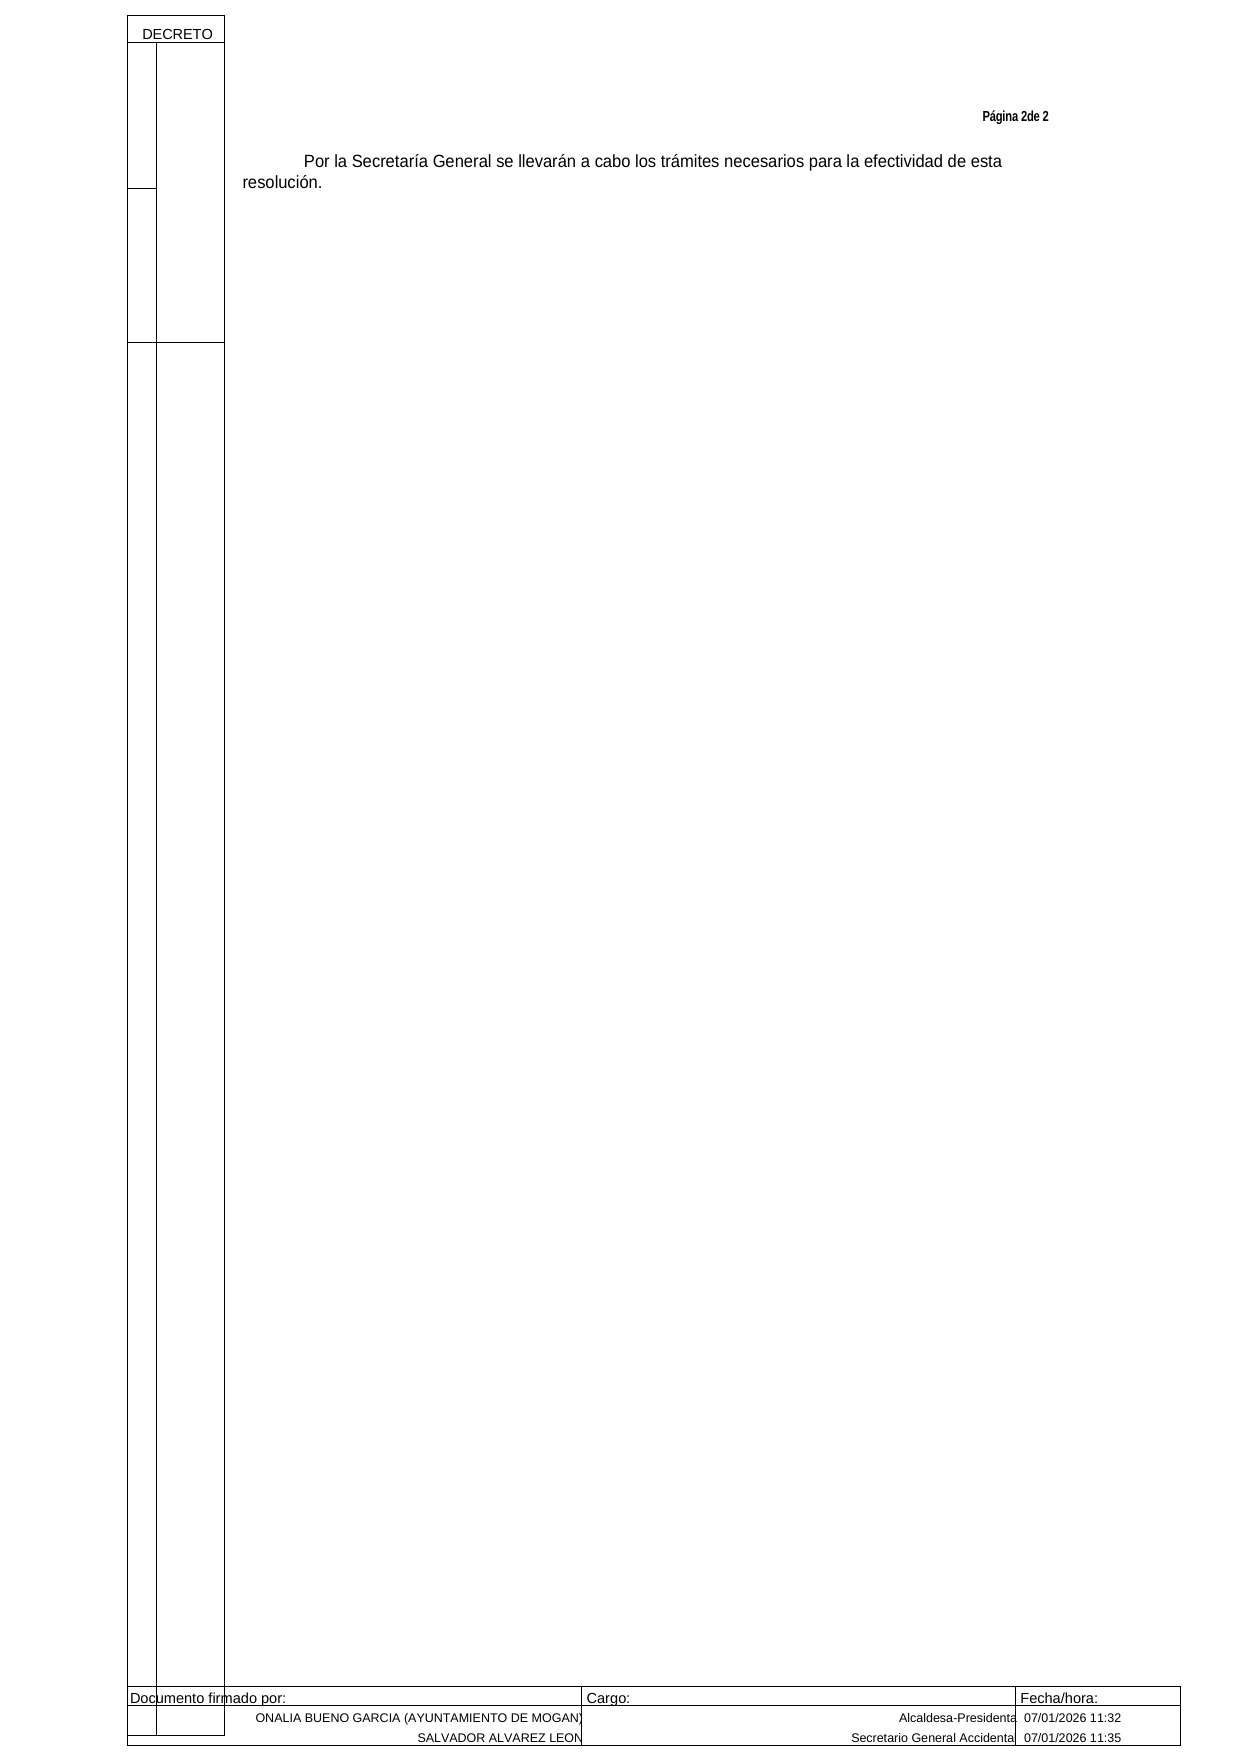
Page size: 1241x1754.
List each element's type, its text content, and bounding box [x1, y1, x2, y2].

table_header Documento firmado por: [128, 1687, 581, 1705]
table_header Fecha/hora: [1016, 1687, 1180, 1705]
table_cell [128, 189, 156, 342]
table_cell Alcaldesa-Presidenta Secretario General Accidental [582, 1706, 1015, 1744]
table_cell [128, 43, 156, 187]
table_cell [157, 43, 224, 342]
table_cell 07/01/2026 11:32 07/01/2026 11:35 [1016, 1706, 1180, 1744]
table_cell [128, 343, 156, 1686]
text Por la Secretaría General se llevarán a cabo los trámites necesarios para la efectividad de esta resolución. [242, 151, 1063, 193]
table_header Cargo: [582, 1687, 1015, 1705]
text Página 2de 2 [982, 108, 1188, 124]
table_cell ONALIA BUENO GARCIA (AYUNTAMIENTO DE MOGAN) SALVADOR ALVAREZ LEON [128, 1706, 581, 1744]
table_cell [157, 343, 224, 1686]
table_header DECRETO [128, 16, 224, 42]
